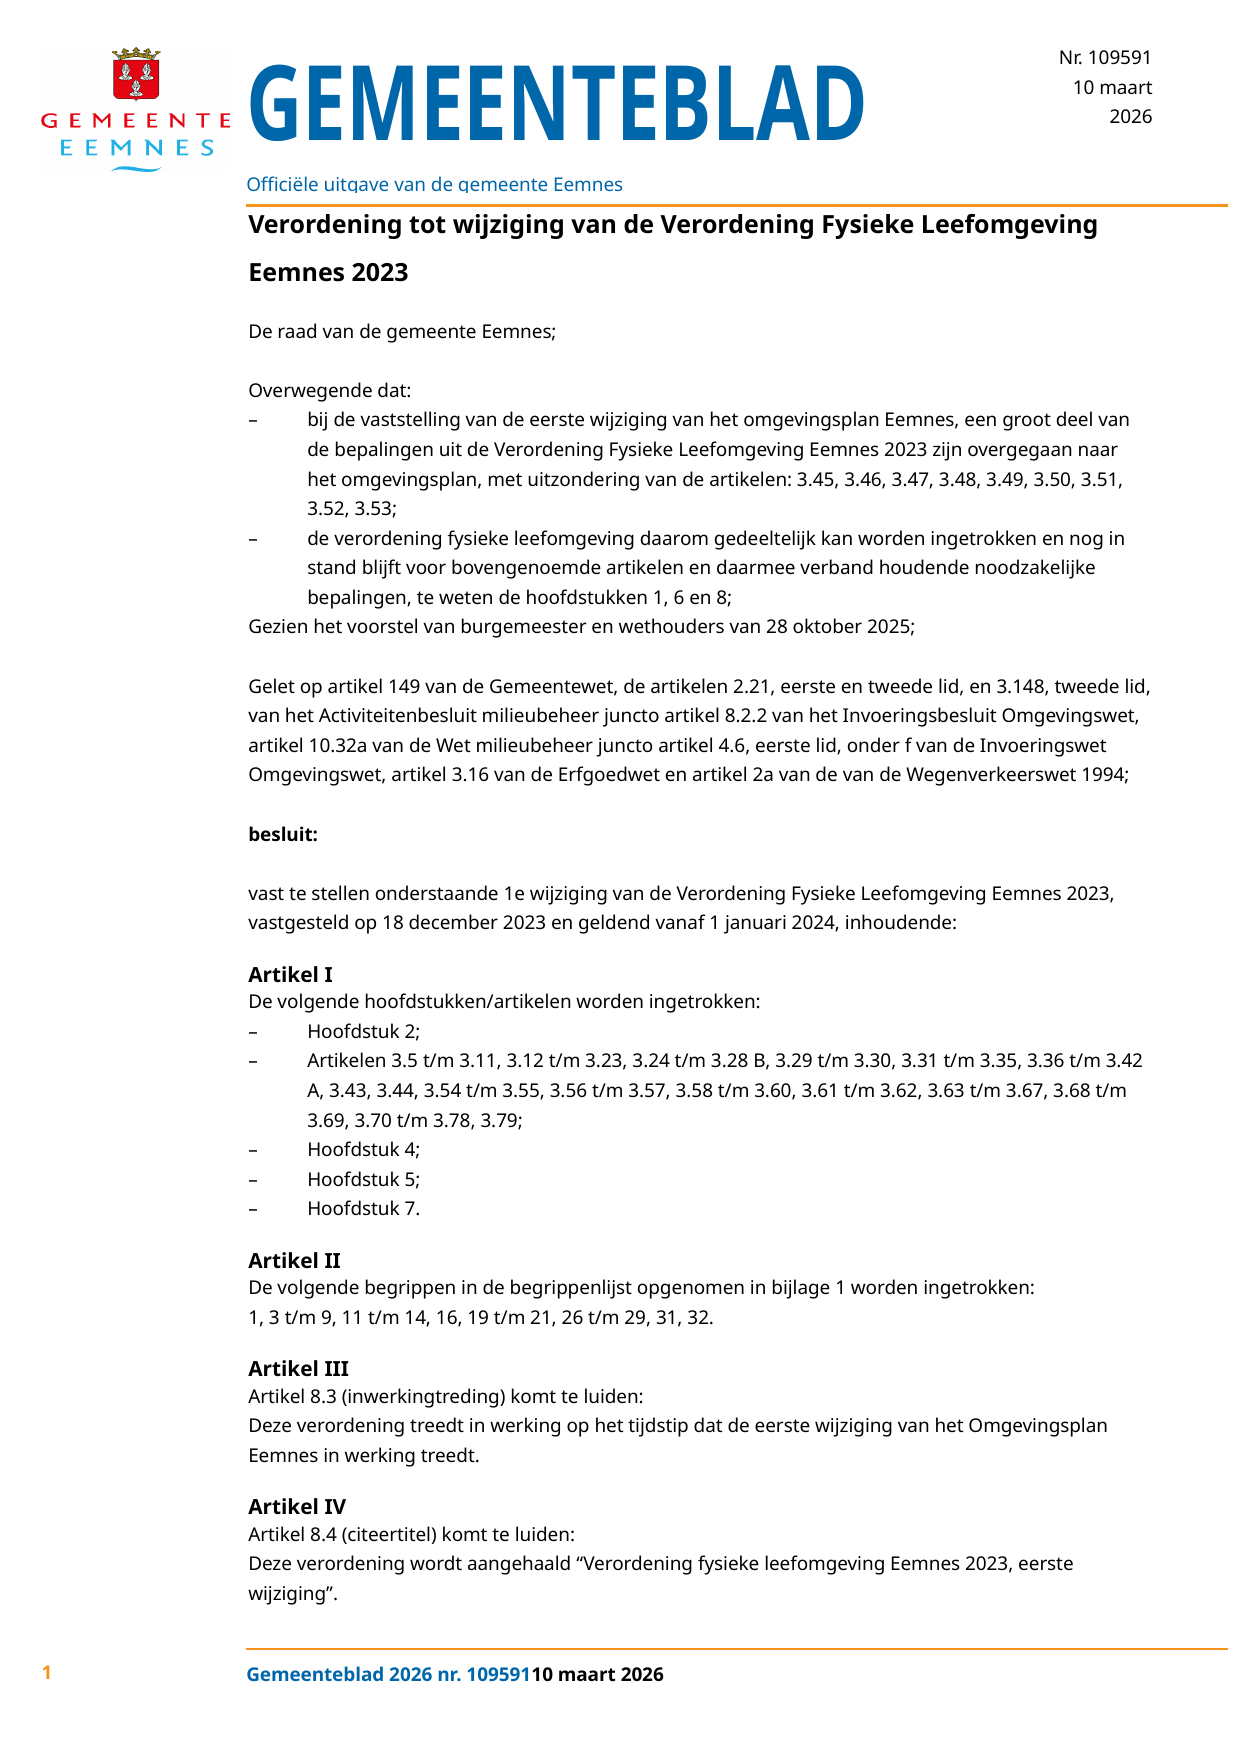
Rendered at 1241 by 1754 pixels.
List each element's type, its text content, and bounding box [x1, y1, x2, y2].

text vast te stellen onderstaande 1e wijziging van de Verordening Fysieke Leefomgeving Eemnes 2023, vastgesteld op 18 december 2023 en geldend vanaf 1 januari 2024, inhoudende: [248, 880, 1152, 935]
list Artikelen 3.5 t/m 3.11, 3.12 t/m 3.23, 3.24 t/m 3.28 B, 3.29 t/m 3.30, 3.31 t/m 3.35, 3.36 t/m 3.42 A, 3.43, 3.44, 3.54 t/m 3.55, 3.56 t/m 3.57, 3.58 t/m 3.60, 3.61 t/m 3.62, 3.63 t/m 3.67, 3.68 t/m 3.69, 3.70 t/m 3.78, 3.79; [248, 1048, 1152, 1132]
list de verordening fysieke leefomgeving daarom gedeeltelijk kan worden ingetrokken en nog in stand blijft voor bovengenoemde artikelen en daarmee verband houdende noodzakelijke bepalingen, te weten de hoofdstukken 1, 6 en 8; [248, 525, 1152, 610]
list Hoofdstuk 2; [248, 1018, 1152, 1044]
text besluit: [248, 821, 1152, 847]
text Artikel 8.3 (inwerkingtreding) komt te luiden: [248, 1383, 1152, 1408]
list Hoofdstuk 7. [248, 1196, 1152, 1221]
text Artikel I [248, 960, 1152, 988]
text Artikel 8.4 (citeertitel) komt te luiden: [248, 1521, 1152, 1547]
text Deze verordening wordt aangehaald “Verordening fysieke leefomgeving Eemnes 2023, eerste wijziging”. [248, 1550, 1152, 1606]
list Hoofdstuk 4; [248, 1136, 1152, 1162]
text Artikel III [248, 1354, 1152, 1383]
text Gelet op artikel 149 van de Gemeentewet, de artikelen 2.21, eerste en tweede lid, en 3.148, tweede lid, van het Activiteitenbesluit milieubeheer juncto artikel 8.2.2 van het Invoeringsbesluit Omgevingswet, artikel 10.32a van de Wet milieubeheer juncto artikel 4.6, eerste lid, onder f van de Invoeringswet Omgevingswet, artikel 3.16 van de Erfgoedwet en artikel 2a van de van de Wegenverkeerswet 1994; [248, 673, 1152, 787]
picture [41, 47, 231, 172]
list Hoofdstuk 5; [248, 1166, 1152, 1192]
text De volgende hoofdstukken/artikelen worden ingetrokken: [248, 988, 1152, 1014]
text Deze verordening treedt in werking op het tijdstip dat de eerste wijziging van het Omgevingsplan Eemnes in werking treedt. [248, 1412, 1152, 1468]
text De raad van de gemeente Eemnes; [248, 318, 1152, 344]
text De volgende begrippen in de begrippenlijst opgenomen in bijlage 1 worden ingetrokken: [248, 1274, 1152, 1300]
text Artikel IV [248, 1492, 1152, 1521]
text Artikel II [248, 1246, 1152, 1274]
text 1, 3 t/m 9, 11 t/m 14, 16, 19 t/m 21, 26 t/m 29, 31, 32. [248, 1304, 1152, 1330]
text Gezien het voorstel van burgemeester en wethouders van 28 oktober 2025; [248, 614, 1152, 639]
text Overwegende dat: [248, 377, 1152, 403]
list bij de vaststelling van de eerste wijziging van het omgevingsplan Eemnes, een groot deel van de bepalingen uit de Verordening Fysieke Leefomgeving Eemnes 2023 zijn overgegaan naar het omgevingsplan, met uitzondering van de artikelen: 3.45, 3.46, 3.47, 3.48, 3.49, 3.50, 3.51, 3.52, 3.53; [248, 407, 1152, 521]
text Verordening tot wijziging van de Verordening Fysieke Leefomgeving Eemnes 2023 [248, 207, 1152, 288]
